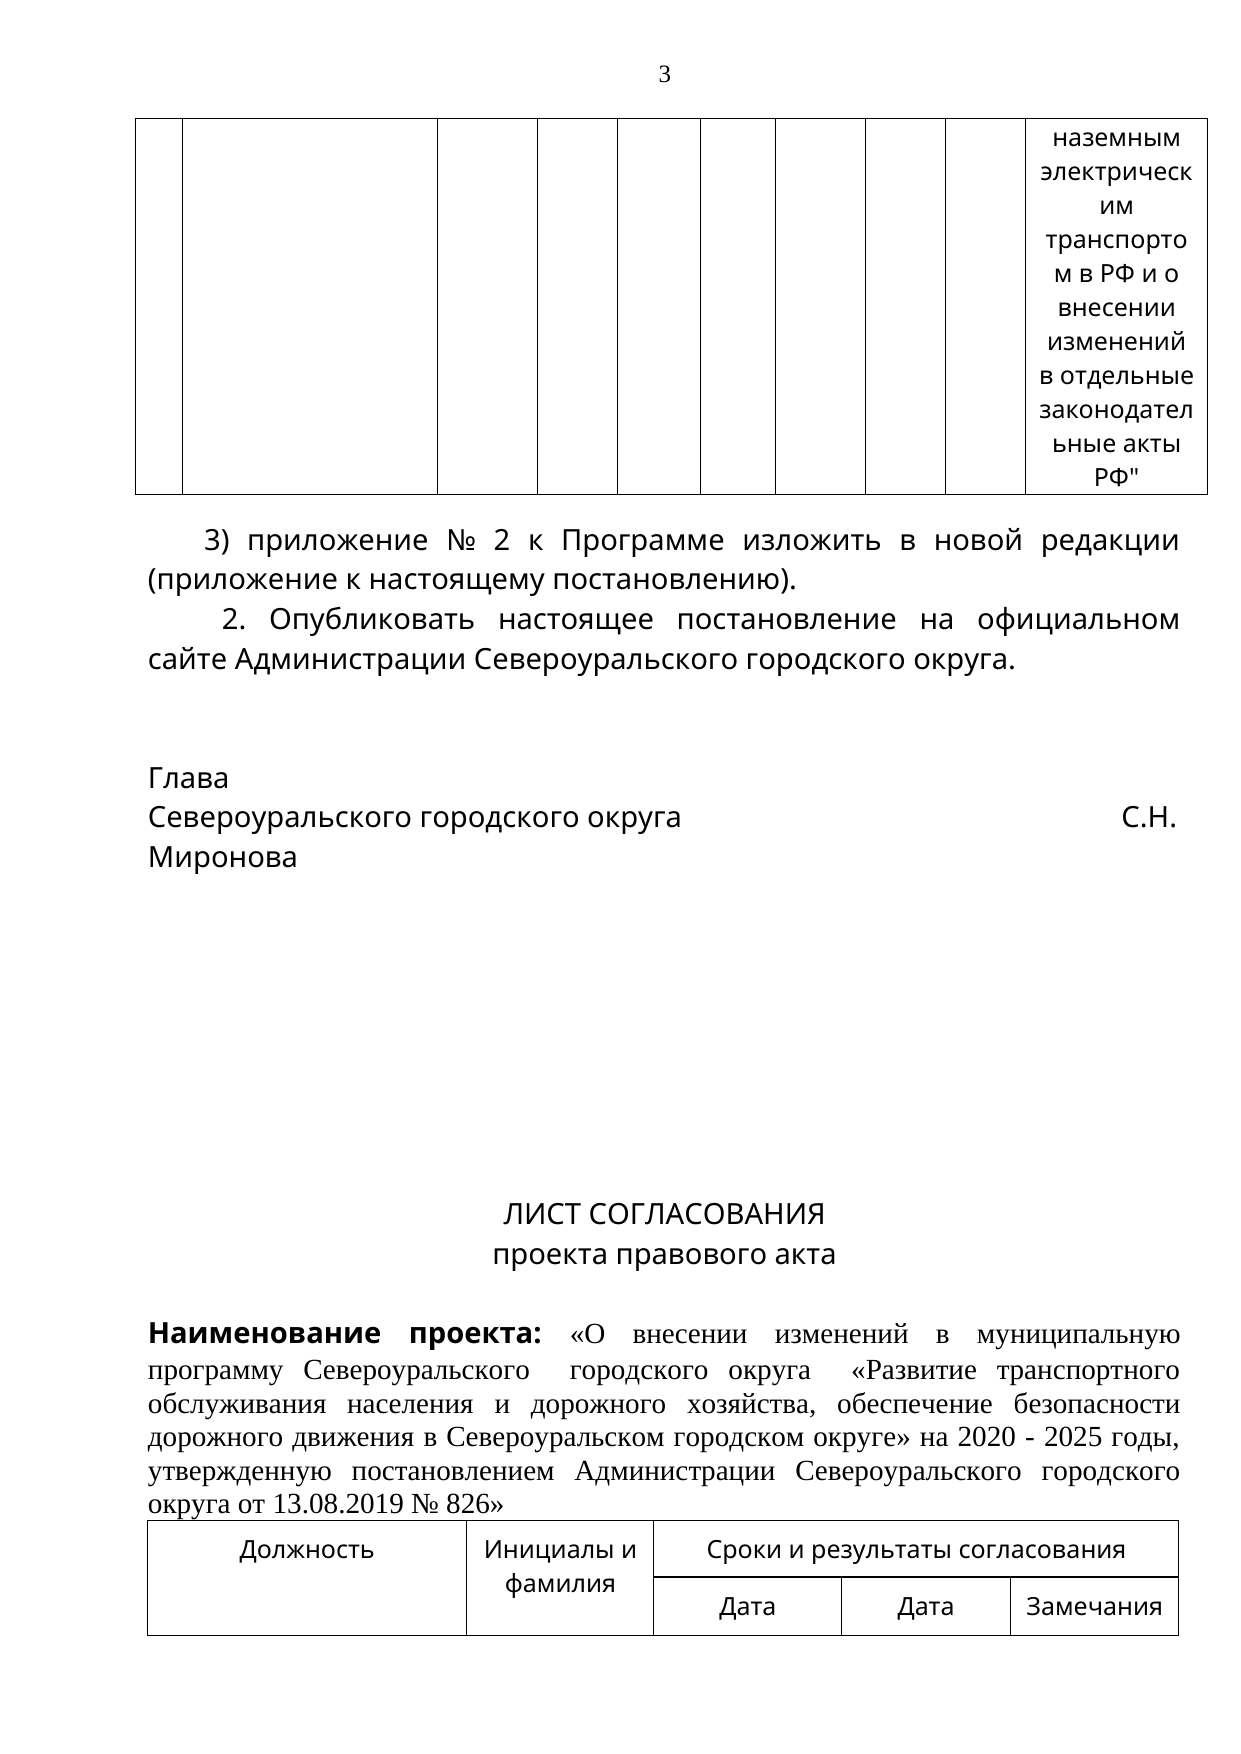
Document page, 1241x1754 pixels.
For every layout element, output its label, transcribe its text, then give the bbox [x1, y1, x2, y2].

table_header Должность [148, 1521, 466, 1635]
table_cell Дата [654, 1578, 841, 1635]
table_cell [618, 119, 700, 494]
table_cell Дата [842, 1578, 1010, 1635]
table_cell [183, 119, 437, 494]
table_cell [136, 119, 182, 494]
table_cell [946, 119, 1025, 494]
text Наименование проекта: «О внесении изменений в муниципальную программу Североуральского городского округа «Развитие транспортного обслуживания населения и дорожного хозяйства, обеспечение безопасности дорожного движения в Североуральском городском округе» на 2020 - 2025 годы, утвержденную постановлением Администрации Североуральского городского округа от 13.08.2019 № 826» [148, 1313, 1181, 1520]
table_cell [538, 119, 617, 494]
text 3) приложение № 2 к Программе изложить в новой редакции (приложение к настоящему постановлению). [148, 519, 1181, 598]
table_cell [776, 119, 865, 494]
table_cell [438, 119, 537, 494]
table_header Инициалы и фамилия [467, 1521, 653, 1635]
table_header Сроки и результаты согласования [654, 1521, 1178, 1576]
text Североуральского городского округа С.Н. Миронова [148, 797, 1181, 876]
table_cell [866, 119, 945, 494]
table_cell [701, 119, 775, 494]
table_cell наземным электрическим транспортом в РФ и о внесении изменений в отдельные законодательные акты РФ" [1026, 119, 1207, 494]
text Глава [148, 757, 1181, 797]
text ЛИСТ СОГЛАСОВАНИЯ [148, 1194, 1181, 1233]
text проекта правового акта [148, 1233, 1181, 1273]
text 2. Опубликовать настоящее постановление на официальном сайте Администрации Североуральского городского округа. [148, 598, 1181, 678]
table_cell Замечания [1011, 1578, 1178, 1635]
